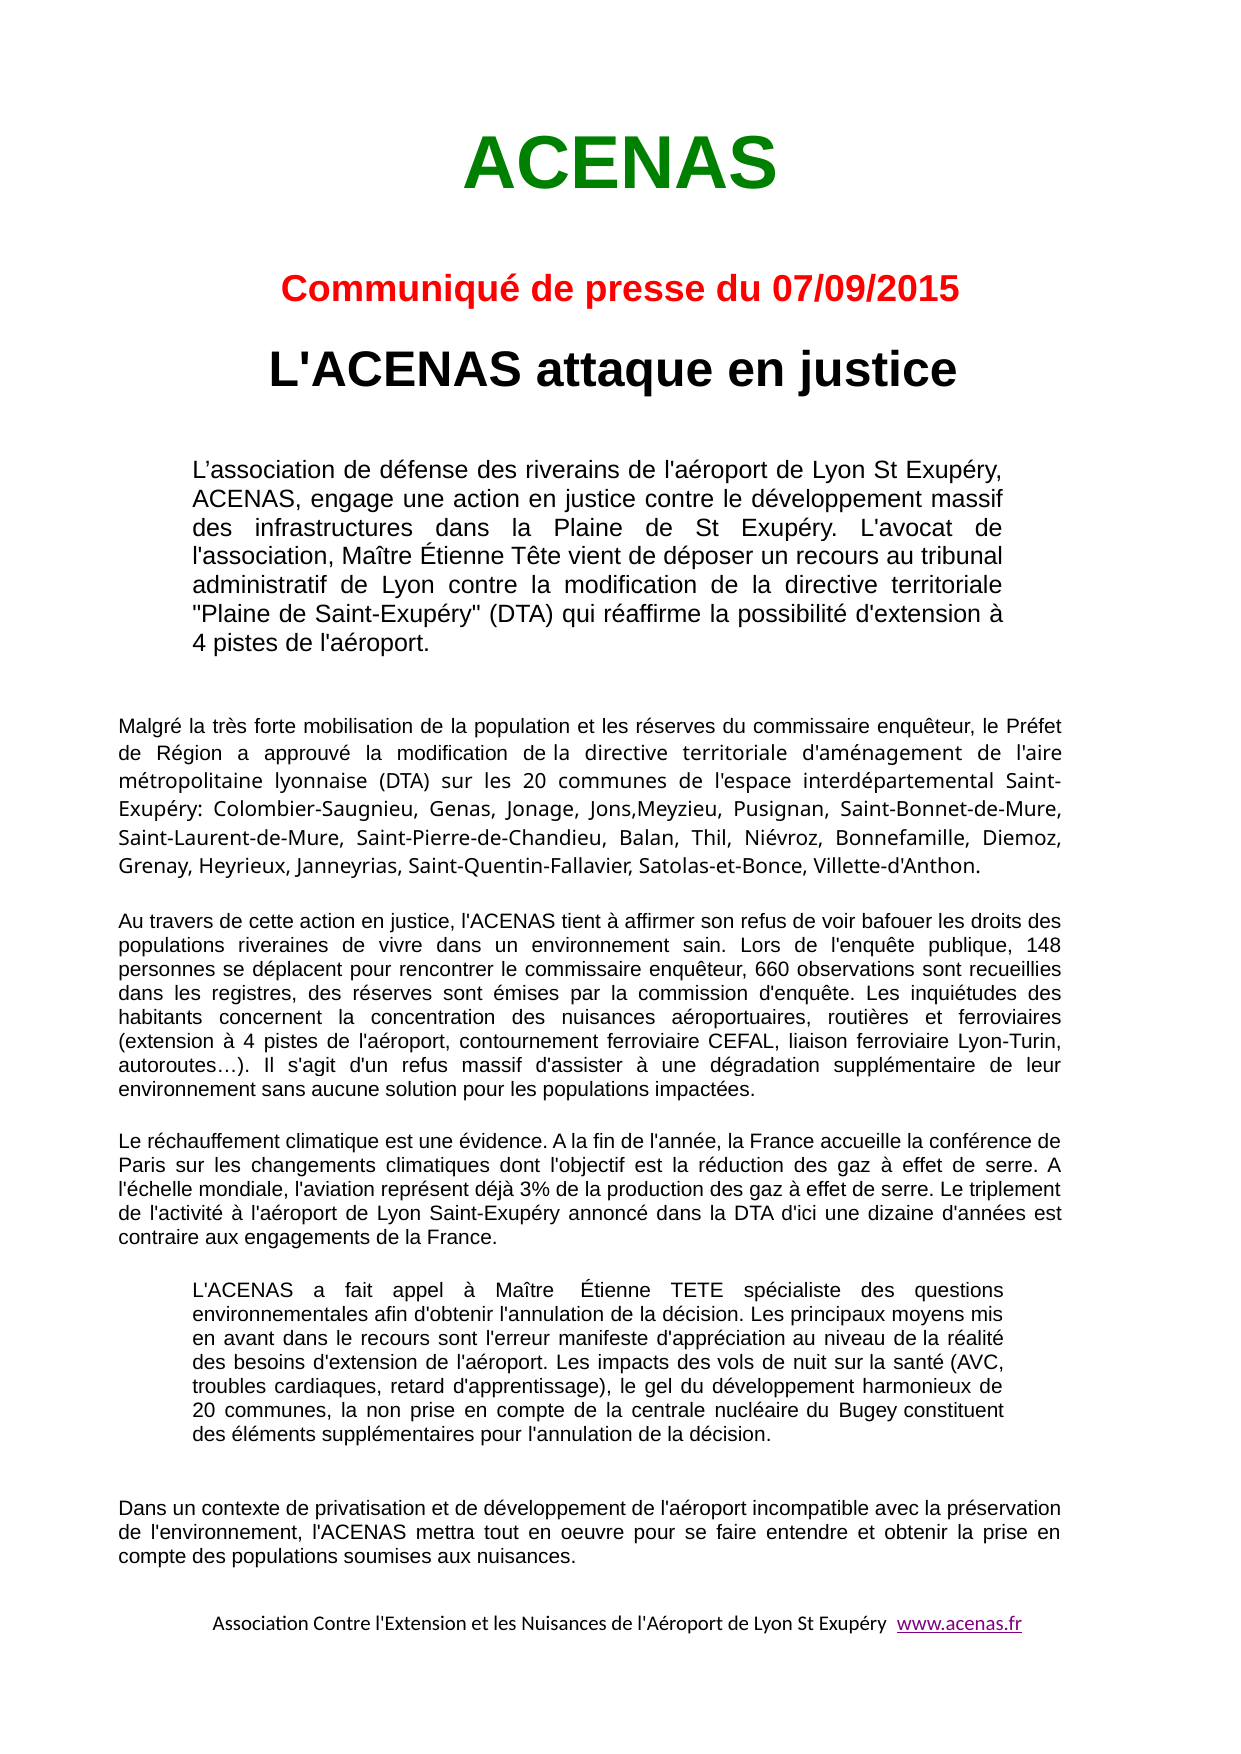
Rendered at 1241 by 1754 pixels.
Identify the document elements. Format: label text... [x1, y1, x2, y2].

text Le réchauffement climatique est une évidence. A la fin de l'année, la France accueille la conférence de Paris sur les changements climatiques dont l'objectif est la réduction des gaz à effet de serre. A l'échelle mondiale, l'aviation représent déjà 3% de la production des gaz à effet de serre. Le triplement de l'activité à l'aéroport de Lyon Saint-Exupéry annoncé dans la DTA d'ici une dizaine d'années est contraire aux engagements de la France. [118, 1129, 1063, 1249]
text L'ACENAS a fait appel à Maître Étienne TETE spécialiste des questions environnementales afin d'obtenir l'annulation de la décision. Les principaux moyens mis en avant dans le recours sont l'erreur manifeste d'appréciation au niveau de la réalité des besoins d'extension de l'aéroport. Les impacts des vols de nuit sur la santé (AVC, troubles cardiaques, retard d'apprentissage), le gel du développement harmonieux de 20 communes, la non prise en compte de la centrale nucléaire du Bugey constituent des éléments supplémentaires pour l'annulation de la décision. [192, 1278, 1004, 1446]
text Dans un contexte de privatisation et de développement de l'aéroport incompatible avec la préservation de l'environnement, l'ACENAS mettra tout en oeuvre pour se faire entendre et obtenir la prise en compte des populations soumises aux nuisances. [118, 1496, 1063, 1567]
text Communiqué de presse du 07/09/2015 [177, 267, 1063, 310]
text L’association de défense des riverains de l'aéroport de Lyon St Exupéry, ACENAS, engage une action en justice contre le développement massif des infrastructures dans la Plaine de St Exupéry. L'avocat de l'association, Maître Étienne Tête vient de déposer un recours au tribunal administratif de Lyon contre la modification de la directive territoriale "Plaine de Saint-Exupéry" (DTA) qui réaffirme la possibilité d'extension à 4 pistes de l'aéroport. [192, 455, 1004, 656]
text Malgré la très forte mobilisation de la population et les réserves du commissaire enquêteur, le Préfet de Région a approuvé la modification de la directive territoriale d'aménagement de l'aire métropolitaine lyonnaise (DTA) sur les 20 communes de l'espace interdépartemental Saint-Exupéry: Colombier-Saugnieu, Genas, Jonage, Jons,Meyzieu, Pusignan, Saint-Bonnet-de-Mure, Saint-Laurent-de-Mure, Saint-Pierre-de-Chandieu, Balan, Thil, Niévroz, Bonnefamille, Diemoz, Grenay, Heyrieux, Janneyrias, Saint-Quentin-Fallavier, Satolas-et-Bonce, Villette-d'Anthon. [118, 714, 1063, 880]
text L'ACENAS attaque en justice [177, 339, 1063, 397]
text ACENAS [118, 118, 1122, 237]
text Au travers de cette action en justice, l'ACENAS tient à affirmer son refus de voir bafouer les droits des populations riveraines de vivre dans un environnement sain. Lors de l'enquête publique, 148 personnes se déplacent pour rencontrer le commissaire enquêteur, 660 observations sont recueillies dans les registres, des réserves sont émises par la commission d'enquête. Les inquiétudes des habitants concernent la concentration des nuisances aéroportuaires, routières et ferroviaires (extension à 4 pistes de l'aéroport, contournement ferroviaire CEFAL, liaison ferroviaire Lyon-Turin, autoroutes…). Il s'agit d'un refus massif d'assister à une dégradation supplémentaire de leur environnement sans aucune solution pour les populations impactées. [118, 909, 1063, 1100]
